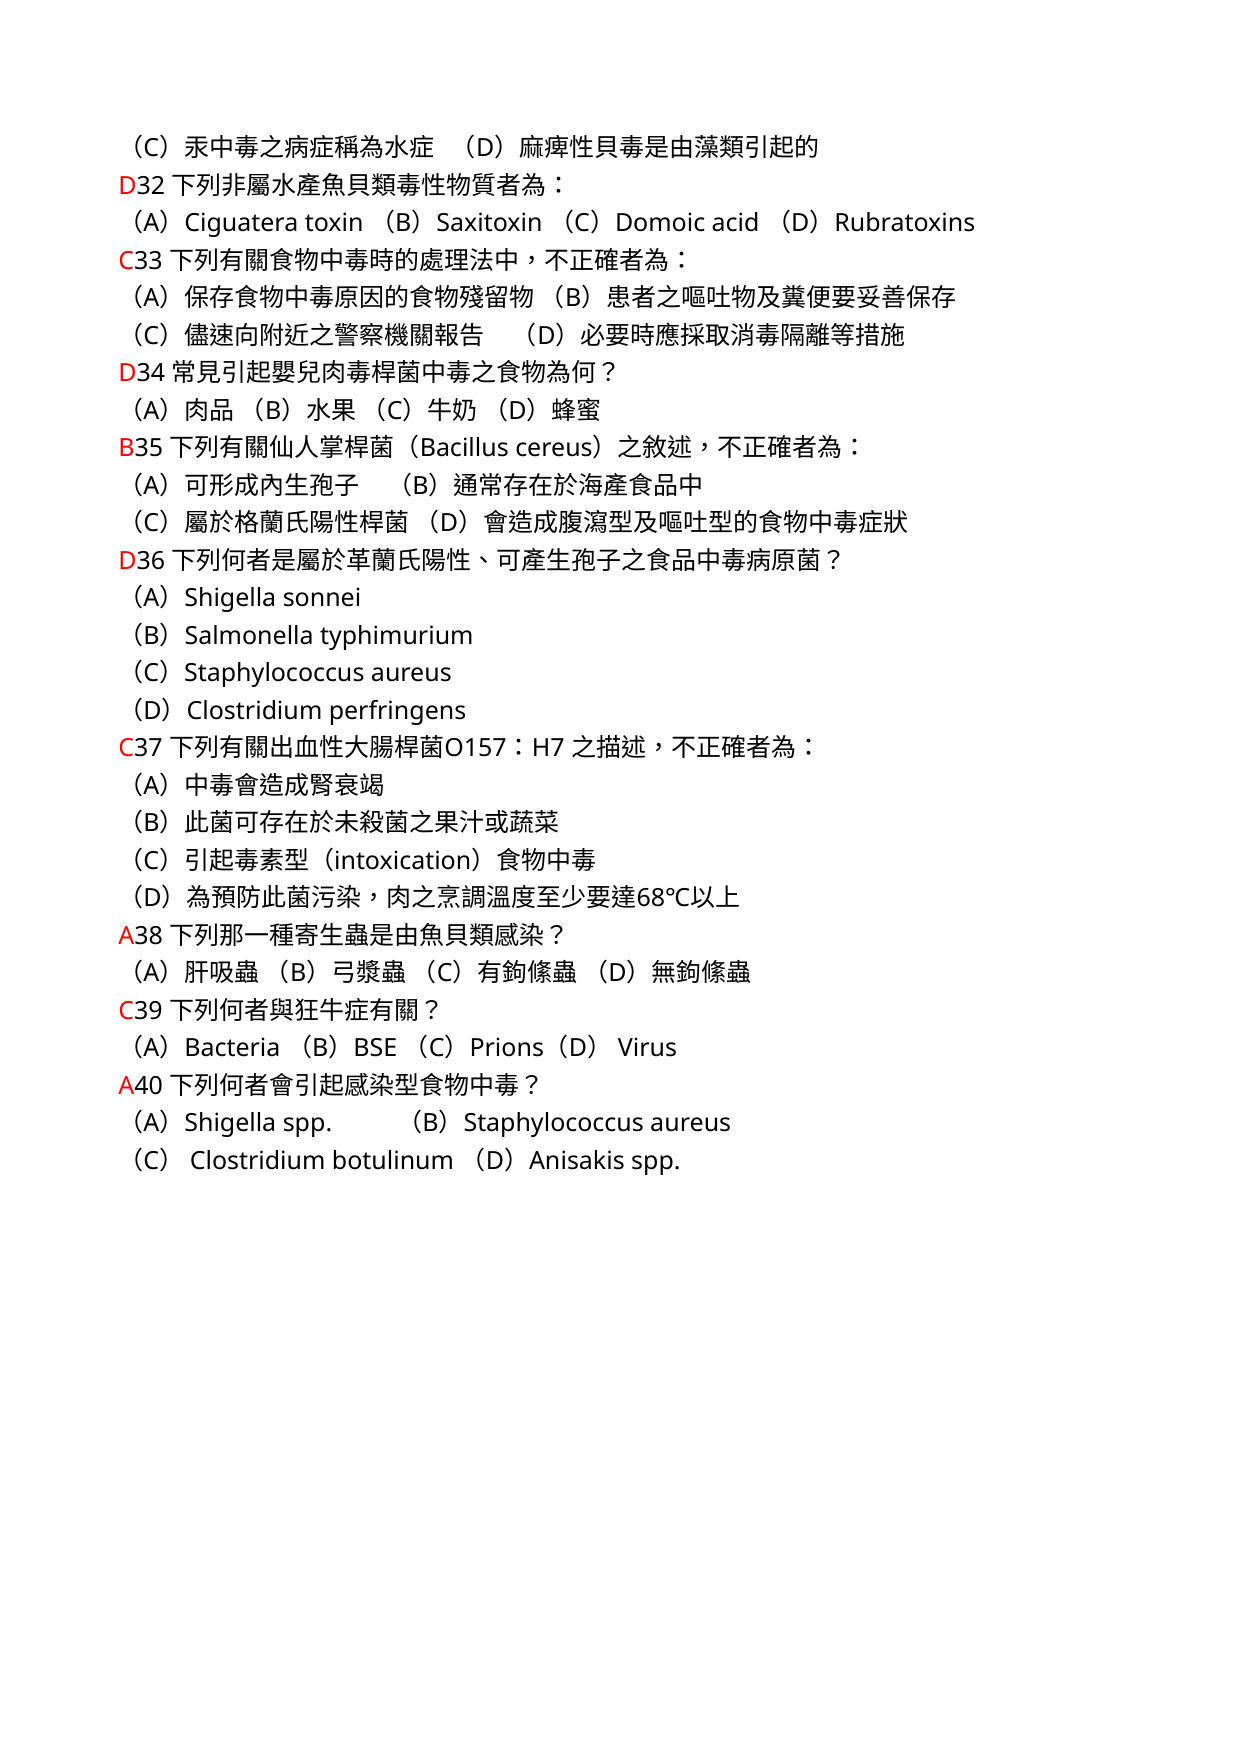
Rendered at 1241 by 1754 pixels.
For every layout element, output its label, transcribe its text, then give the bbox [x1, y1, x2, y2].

text D32 下列非屬水產魚貝類毒性物質者為： [118, 164, 1122, 202]
text （C）儘速向附近之警察機關報告 （D）必要時應採取消毒隔離等措施 [118, 314, 1122, 352]
text （C）引起毒素型（intoxication）食物中毒 [118, 839, 1122, 877]
text （C） Clostridium botulinum （D）Anisakis spp. [118, 1139, 1122, 1177]
text C39 下列何者與狂牛症有關？ [118, 989, 1122, 1027]
text （A）保存食物中毒原因的食物殘留物 （B）患者之嘔吐物及糞便要妥善保存 [118, 277, 1122, 314]
text D34 常見引起嬰兒肉毒桿菌中毒之食物為何？ [118, 352, 1122, 389]
text （C）汞中毒之病症稱為水症 （D）麻痺性貝毒是由藻類引起的 [118, 127, 1122, 164]
text D36 下列何者是屬於革蘭氏陽性、可產生孢子之食品中毒病原菌？ [118, 539, 1122, 577]
text （A）中毒會造成腎衰竭 [118, 764, 1122, 802]
text （D）Clostridium perfringens [118, 689, 1122, 727]
text （C）屬於格蘭氏陽性桿菌 （D）會造成腹瀉型及嘔吐型的食物中毒症狀 [118, 502, 1122, 539]
text （A）Shigella sonnei [118, 577, 1122, 614]
text （A）肉品 （B）水果 （C）牛奶 （D）蜂蜜 [118, 389, 1122, 427]
text A38 下列那一種寄生蟲是由魚貝類感染？ [118, 914, 1122, 952]
text （A）可形成內生孢子 （B）通常存在於海產食品中 [118, 464, 1122, 502]
text B35 下列有關仙人掌桿菌（Bacillus cereus）之敘述，不正確者為： [118, 427, 1122, 464]
text C33 下列有關食物中毒時的處理法中，不正確者為： [118, 239, 1122, 277]
text （C）Staphylococcus aureus [118, 652, 1122, 689]
text （B）Salmonella typhimurium [118, 614, 1122, 652]
text （D）為預防此菌污染，肉之烹調溫度至少要達68℃以上 [118, 877, 1122, 914]
text A40 下列何者會引起感染型食物中毒？ [118, 1064, 1122, 1102]
text C37 下列有關出血性大腸桿菌O157：H7 之描述，不正確者為： [118, 727, 1122, 764]
text （A）Bacteria （B）BSE （C）Prions（D） Virus [118, 1027, 1122, 1064]
text （A）肝吸蟲 （B）弓漿蟲 （C）有鉤絛蟲 （D）無鉤絛蟲 [118, 952, 1122, 989]
text （A）Ciguatera toxin （B）Saxitoxin （C）Domoic acid （D）Rubratoxins [118, 202, 1122, 239]
text （B）此菌可存在於未殺菌之果汁或蔬菜 [118, 802, 1122, 839]
text （A）Shigella spp. （B）Staphylococcus aureus [118, 1102, 1122, 1139]
